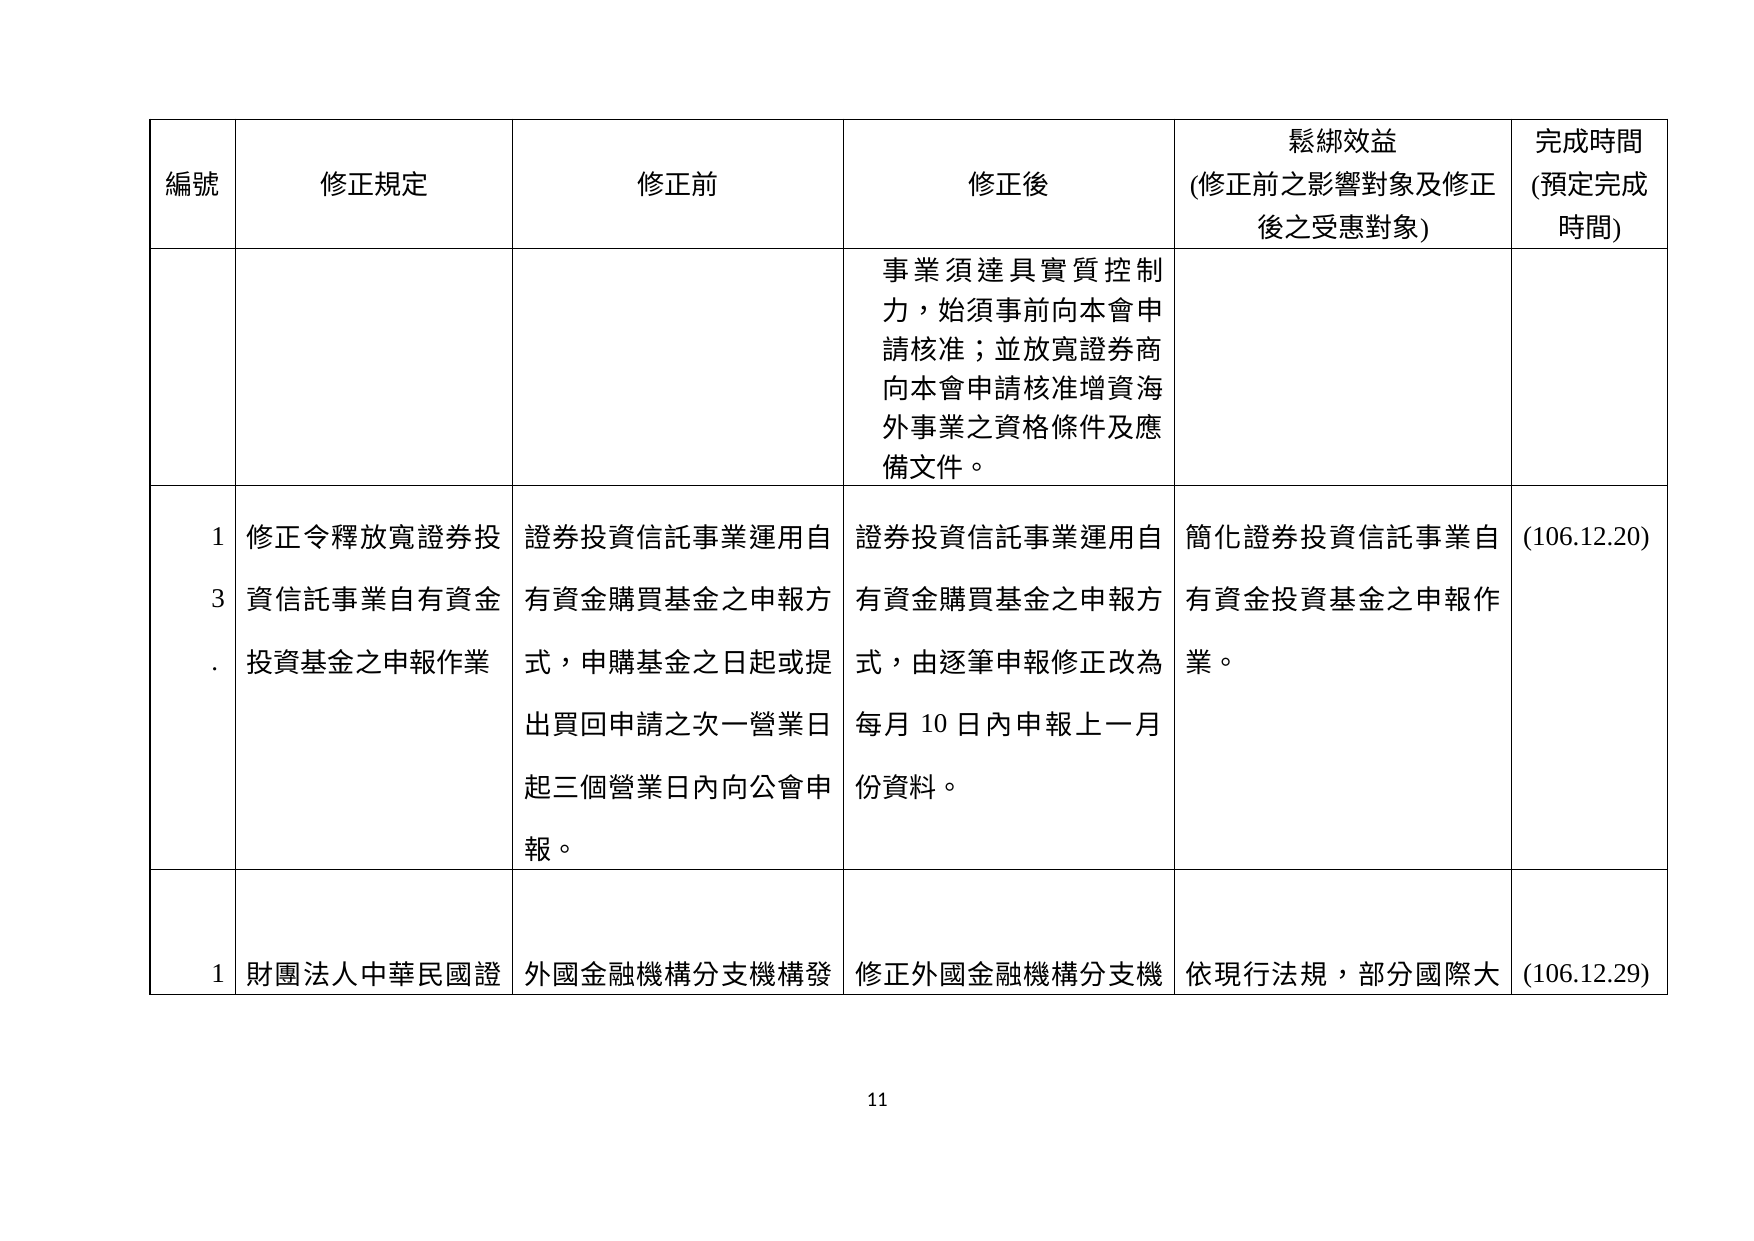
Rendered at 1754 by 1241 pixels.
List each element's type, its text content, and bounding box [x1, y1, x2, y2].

table_header 修正後 [844, 120, 1174, 248]
table_cell 修正外國金融機構分支機 [844, 870, 1174, 993]
table_header 鬆綁效益 (修正前之影響對象及修正後之受惠對象) [1175, 120, 1511, 248]
table_cell [151, 486, 235, 868]
table_cell (106.12.20) [1512, 486, 1667, 868]
table_cell [513, 249, 843, 485]
table_cell [236, 249, 512, 485]
table_header 完成時間 (預定完成時間) [1512, 120, 1667, 248]
table_cell [151, 870, 235, 993]
table_cell 外國金融機構分支機構發 [513, 870, 843, 993]
table_cell 簡化證券投資信託事業自有資金投資基金之申報作業。 [1175, 486, 1511, 868]
table_header 修正前 [513, 120, 843, 248]
table_cell (106.12.29) [1512, 870, 1667, 993]
table_cell 證券投資信託事業運用自有資金購買基金之申報方式，申購基金之日起或提出買回申請之次一營業日起三個營業日內向公會申報。 [513, 486, 843, 868]
table_cell 修正令釋放寬證券投資信託事業自有資金投資基金之申報作業 [236, 486, 512, 868]
table_cell 依現行法規，部分國際大 [1175, 870, 1511, 993]
table_cell 財團法人中華民國證 [236, 870, 512, 993]
table_header 修正規定 [236, 120, 512, 248]
table_cell 證券投資信託事業運用自有資金購買基金之申報方式，由逐筆申報修正改為每月10日內申報上一月份資料。 [844, 486, 1174, 868]
table_cell 事業須達具實質控制力，始須事前向本會申請核准；並放寬證券商向本會申請核准增資海外事業之資格條件及應備文件。 [844, 249, 1174, 485]
table_cell [151, 249, 235, 485]
table_cell [1175, 249, 1511, 485]
table_cell [1512, 249, 1667, 485]
table_header 編號 [151, 120, 235, 248]
